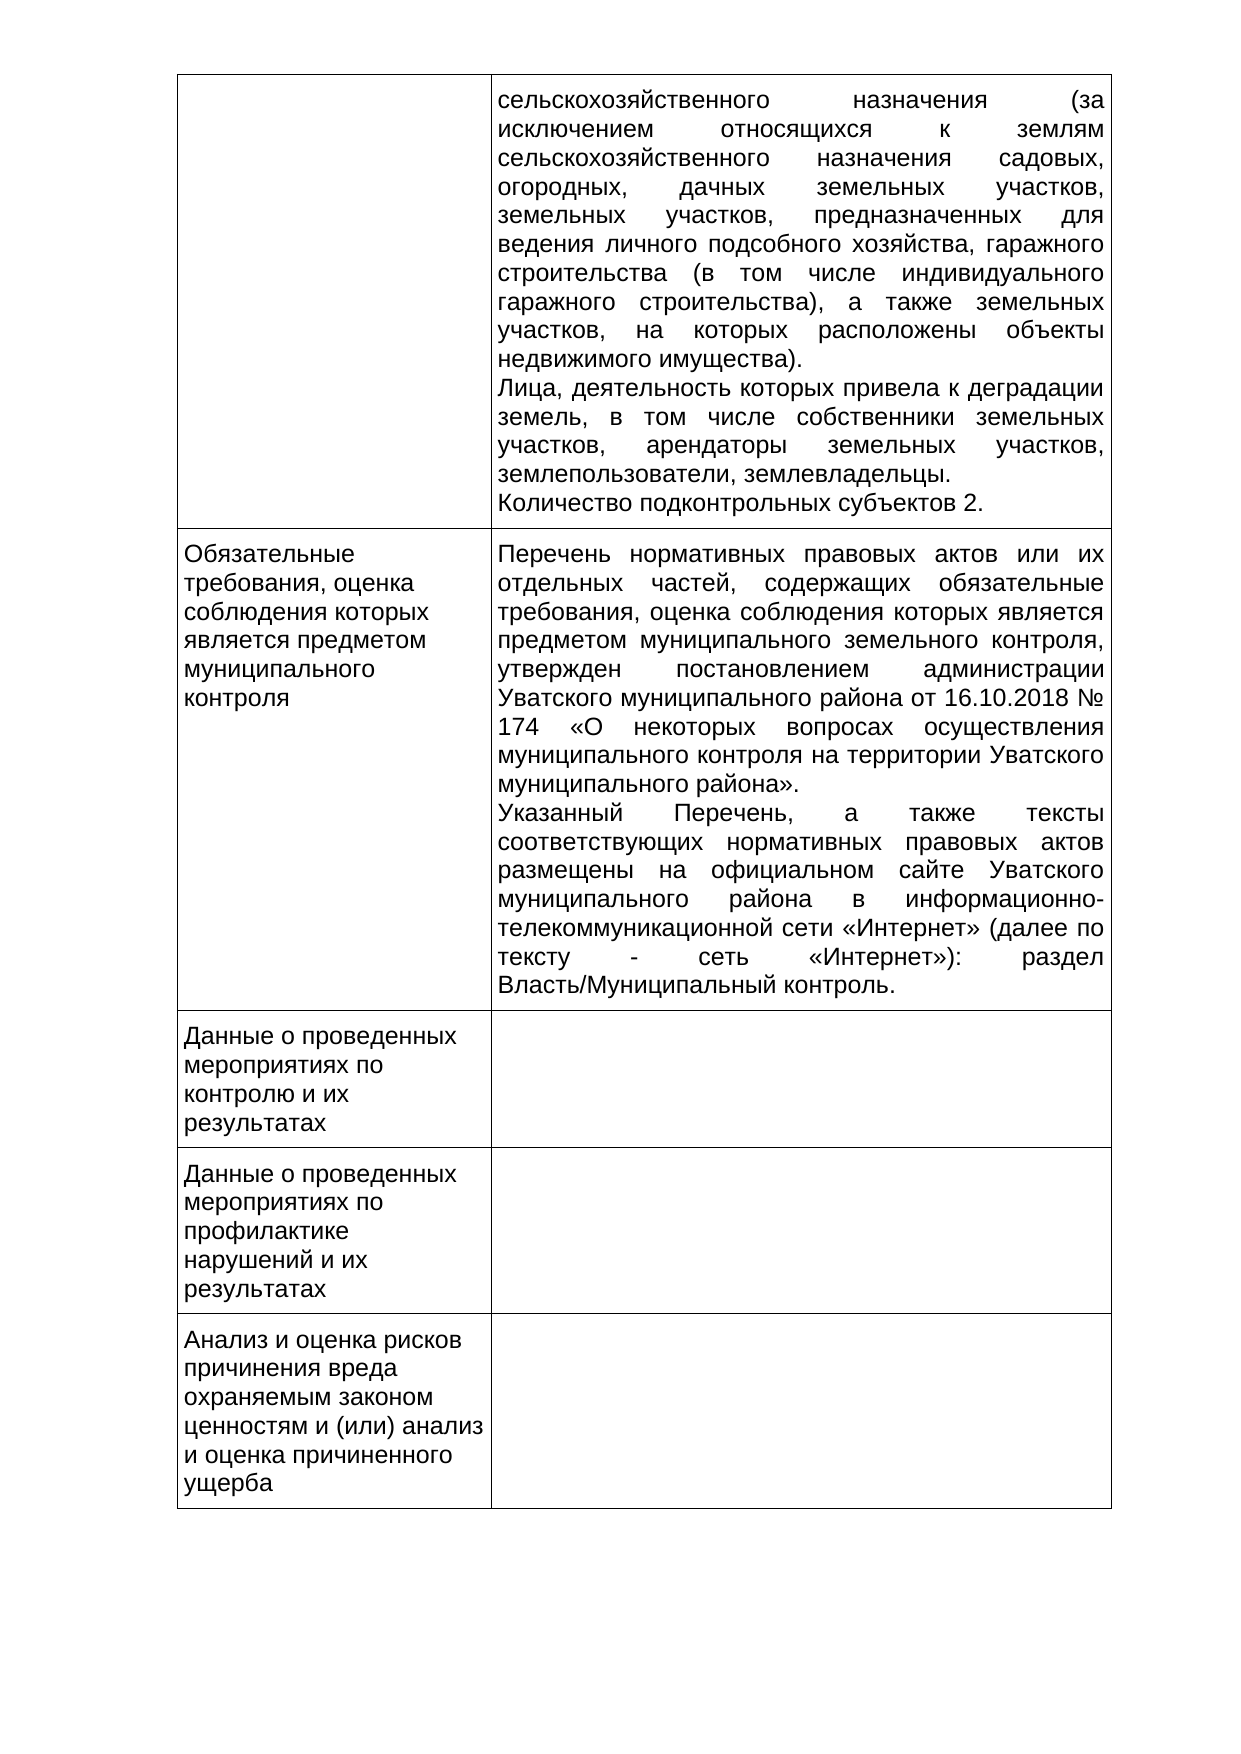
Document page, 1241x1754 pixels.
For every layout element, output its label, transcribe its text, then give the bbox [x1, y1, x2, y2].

table_cell Данные о проведенных мероприятиях по профилактике нарушений и их результатах [178, 1148, 491, 1313]
table_cell [492, 1148, 1111, 1313]
table_header [178, 75, 491, 527]
table_header сельскохозяйственного назначения (за исключением относящихся к землям сельскохозяйственного назначения садовых, огородных, дачных земельных участков, земельных участков, предназначенных для ведения личного подсобного хозяйства, гаражного строительства (в том числе индивидуального гаражного строительства), а также земельных участков, на которых расположены объекты недвижимого имущества). Лица, деятельность которых привела к деградации земель, в том числе собственники земельных участков, арендаторы земельных участков, землепользователи, землевладельцы. Количество подконтрольных субъектов 2. [492, 75, 1111, 527]
table_cell Анализ и оценка рисков причинения вреда охраняемым законом ценностям и (или) анализ и оценка причиненного ущерба [178, 1314, 491, 1508]
table_cell Перечень нормативных правовых актов или их отдельных частей, содержащих обязательные требования, оценка соблюдения которых является предметом муниципального земельного контроля, утвержден постановлением администрации Уватского муниципального района от 16.10.2018 № 174 «О некоторых вопросах осуществления муниципального контроля на территории Уватского муниципального района». Указанный Перечень, а также тексты соответствующих нормативных правовых актов размещены на официальном сайте Уватского муниципального района в информационно-телекоммуникационной сети «Интернет» (далее по тексту - сеть «Интернет»): раздел Власть/Муниципальный контроль. [492, 529, 1111, 1010]
table_cell [492, 1314, 1111, 1508]
table_cell Данные о проведенных мероприятиях по контролю и их результатах [178, 1011, 491, 1147]
table_cell Обязательные требования, оценка соблюдения которых является предметом муниципального контроля [178, 529, 491, 1010]
table_cell [492, 1011, 1111, 1147]
